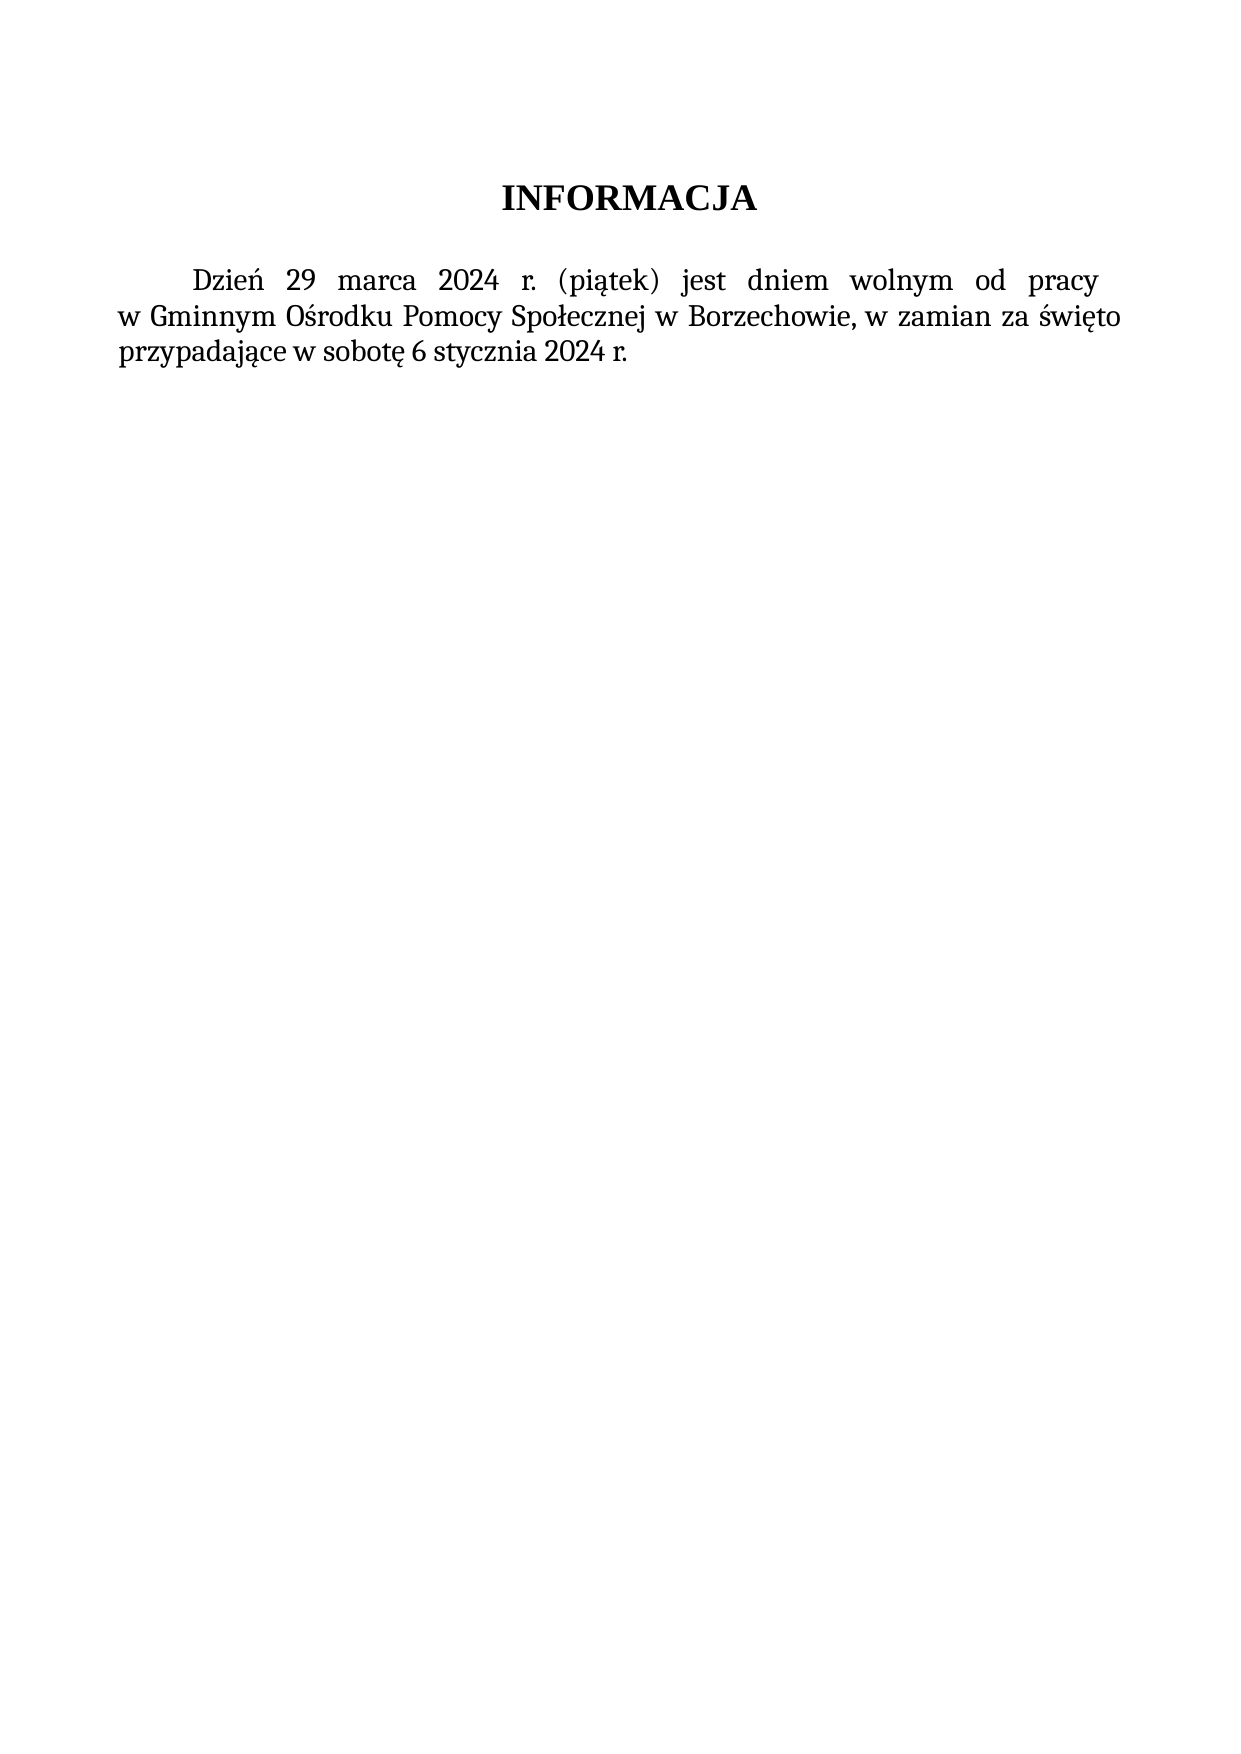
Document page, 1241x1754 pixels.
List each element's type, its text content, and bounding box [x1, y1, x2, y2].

text Dzień 29 marca 2024 r. (piątek) jest dniem wolnym od pracy w Gminnym Ośrodku Pomocy Społecznej w Borzechowie, w zamian za święto przypadające w sobotę 6 stycznia 2024 r. [118, 262, 1122, 370]
text INFORMACJA [118, 176, 1122, 219]
